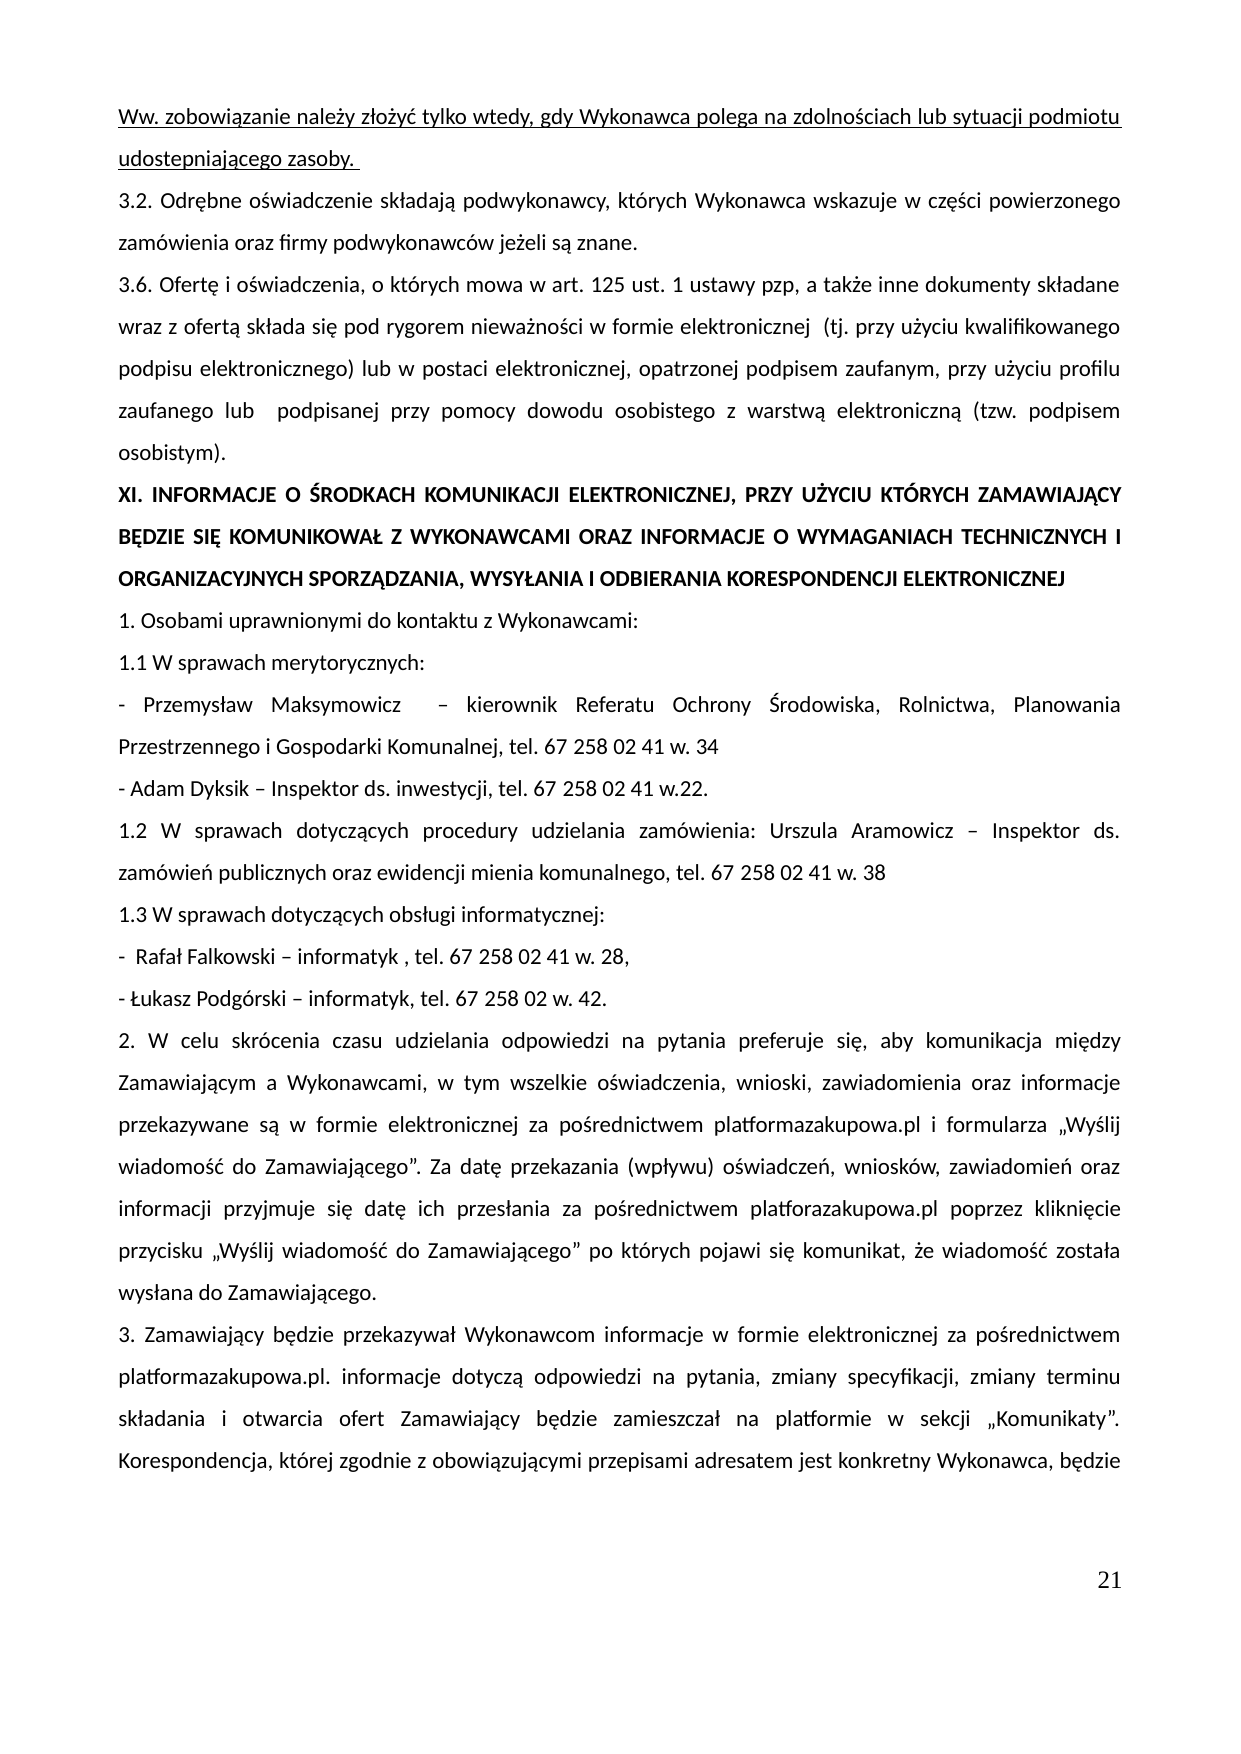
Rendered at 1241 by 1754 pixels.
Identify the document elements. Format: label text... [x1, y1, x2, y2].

text Ww. zobowiązanie należy złożyć tylko wtedy, gdy Wykonawca polega na zdolnościach lub sytuacji podmiotu [118, 102, 1122, 127]
text 3.6. Ofertę i oświadczenia, o których mowa w art. 125 ust. 1 ustawy pzp, a także inne dokumenty składane wraz z ofertą składa się pod rygorem nieważności w formie elektronicznej (tj. przy użyciu kwalifikowanego podpisu elektronicznego) lub w postaci elektronicznej, opatrzonej podpisem zaufanym, przy użyciu profilu zaufanego lub podpisanej przy pomocy dowodu osobistego z warstwą elektroniczną (tzw. podpisem osobistym). [118, 270, 1122, 466]
text 2. W celu skrócenia czasu udzielania odpowiedzi na pytania preferuje się, aby komunikacja między Zamawiającym a Wykonawcami, w tym wszelkie oświadczenia, wnioski, zawiadomienia oraz informacje przekazywane są w formie elektronicznej za pośrednictwem platformazakupowa.pl i formularza „Wyślij wiadomość do Zamawiającego”. Za datę przekazania (wpływu) oświadczeń, wniosków, zawiadomień oraz informacji przyjmuje się datę ich przesłania za pośrednictwem platforazakupowa.pl poprzez kliknięcie przycisku „Wyślij wiadomość do Zamawiającego” po których pojawi się komunikat, że wiadomość została wysłana do Zamawiającego. [118, 1026, 1122, 1306]
text 1.1 W sprawach merytorycznych: [118, 648, 1122, 676]
text - Rafał Falkowski – informatyk , tel. 67 258 02 41 w. 28, [118, 942, 1122, 970]
text 3. Zamawiający będzie przekazywał Wykonawcom informacje w formie elektronicznej za pośrednictwem platformazakupowa.pl. informacje dotyczą odpowiedzi na pytania, zmiany specyfikacji, zmiany terminu składania i otwarcia ofert Zamawiający będzie zamieszczał na platformie w sekcji „Komunikaty”. Korespondencja, której zgodnie z obowiązującymi przepisami adresatem jest konkretny Wykonawca, będzie [118, 1320, 1122, 1474]
text - Łukasz Podgórski – informatyk, tel. 67 258 02 w. 42. [118, 984, 1122, 1012]
text 1.3 W sprawach dotyczących obsługi informatycznej: [118, 900, 1122, 928]
text 1.2 W sprawach dotyczących procedury udzielania zamówienia: Urszula Aramowicz – Inspektor ds. zamówień publicznych oraz ewidencji mienia komunalnego, tel. 67 258 02 41 w. 38 [118, 816, 1122, 886]
text - Adam Dyksik – Inspektor ds. inwestycji, tel. 67 258 02 41 w.22. [118, 774, 1122, 802]
text XI. INFORMACJE O ŚRODKACH KOMUNIKACJI ELEKTRONICZNEJ, PRZY UŻYCIU KTÓRYCH ZAMAWIAJĄCY BĘDZIE SIĘ KOMUNIKOWAŁ Z WYKONAWCAMI ORAZ INFORMACJE O WYMAGANIACH TECHNICZNYCH I ORGANIZACYJNYCH SPORZĄDZANIA, WYSYŁANIA I ODBIERANIA KORESPONDENCJI ELEKTRONICZNEJ [118, 480, 1122, 592]
text - Przemysław Maksymowicz – kierownik Referatu Ochrony Środowiska, Rolnictwa, Planowania Przestrzennego i Gospodarki Komunalnej, tel. 67 258 02 41 w. 34 [118, 690, 1122, 760]
text udostepniającego zasoby. [118, 128, 1122, 172]
text 1. Osobami uprawnionymi do kontaktu z Wykonawcami: [118, 606, 1122, 634]
text 3.2. Odrębne oświadczenie składają podwykonawcy, których Wykonawca wskazuje w części powierzonego zamówienia oraz firmy podwykonawców jeżeli są znane. [118, 186, 1122, 256]
